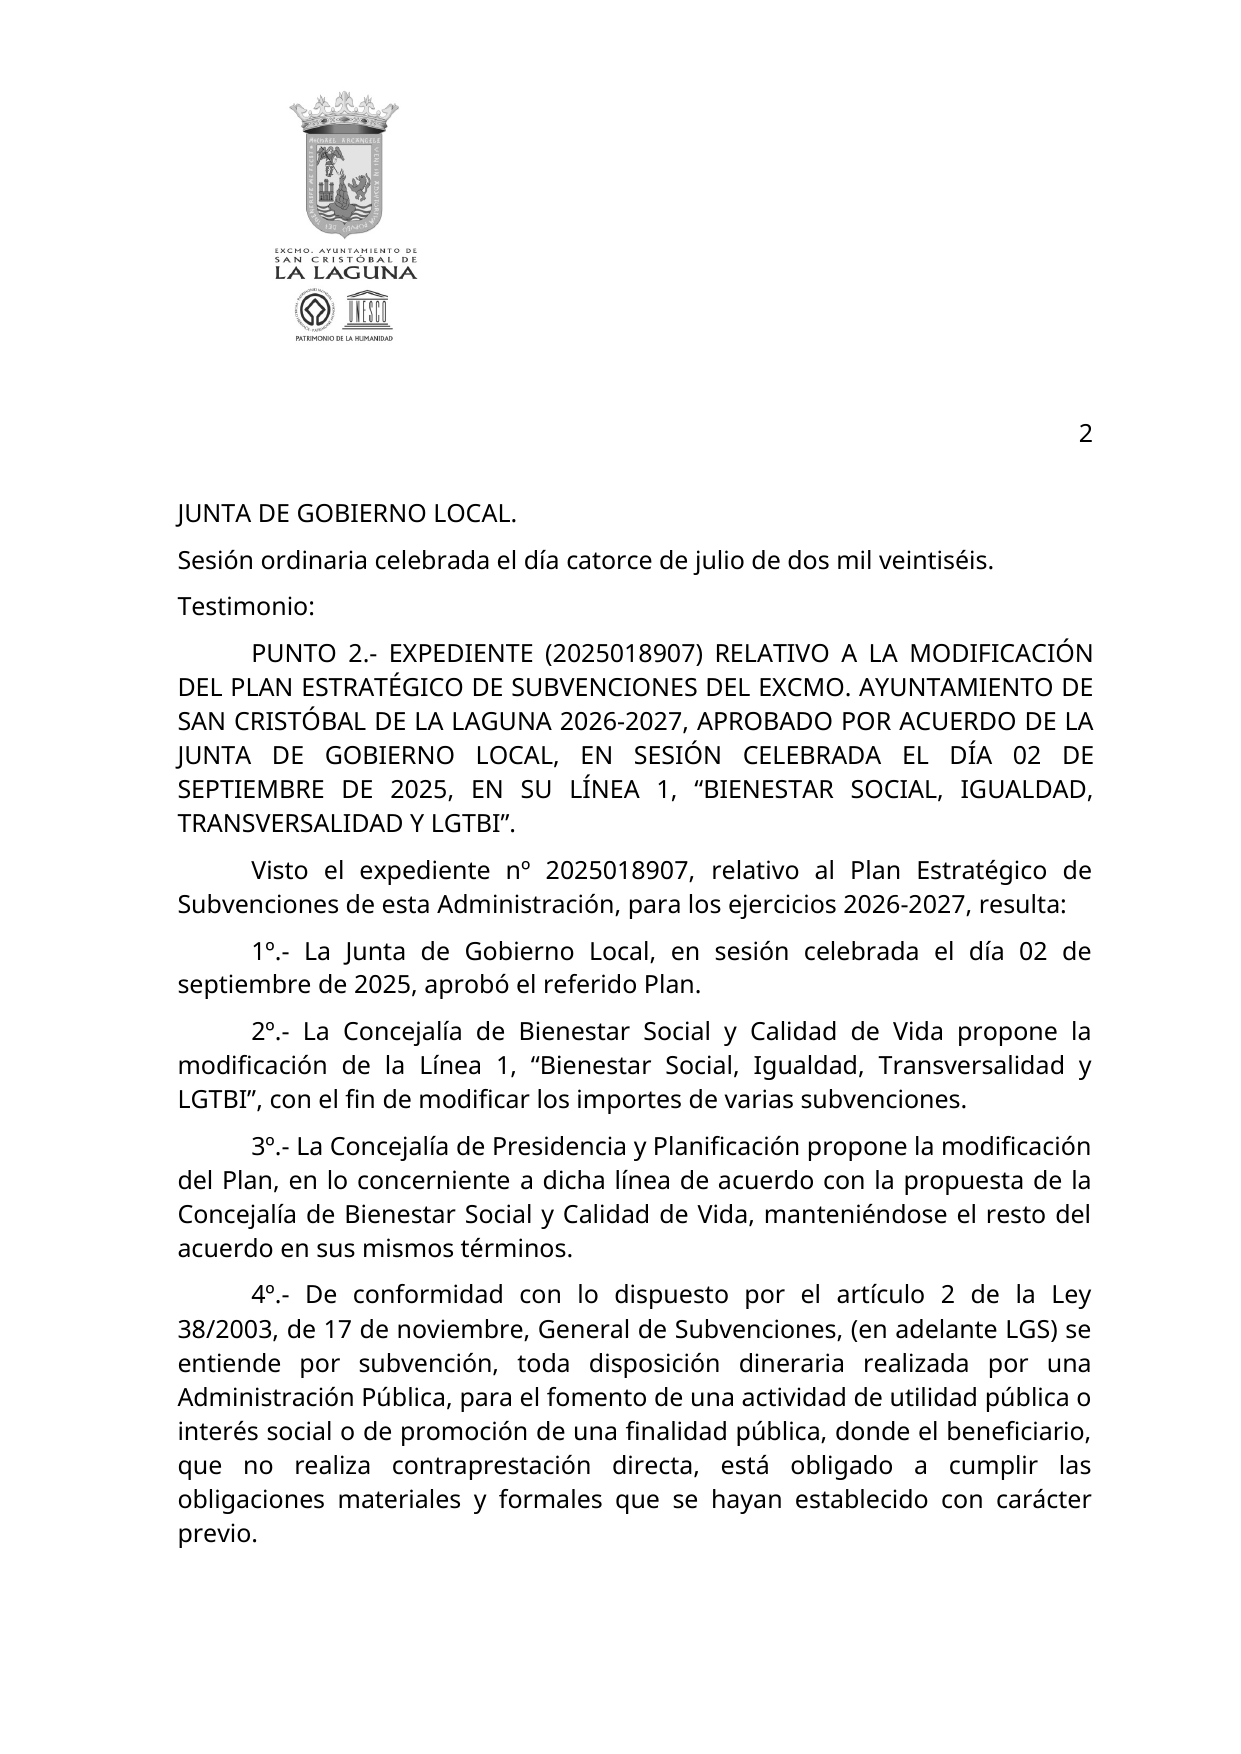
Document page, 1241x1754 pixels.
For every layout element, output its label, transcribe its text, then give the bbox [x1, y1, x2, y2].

text 1º.- La Junta de Gobierno Local, en sesión celebrada el día 02 de septiembre de 2025, aprobó el referido Plan. [177, 933, 1093, 1001]
text Testimonio: [177, 589, 1095, 623]
text 3º.- La Concejalía de Presidencia y Planificación propone la modificación del Plan, en lo concerniente a dicha línea de acuerdo con la propuesta de la Concejalía de Bienestar Social y Calidad de Vida, manteniéndose el resto del acuerdo en sus mismos términos. [177, 1128, 1093, 1265]
text 2º.- La Concejalía de Bienestar Social y Calidad de Vida propone la modificación de la Línea 1, “Bienestar Social, Igualdad, Transversalidad y LGTBI”, con el fin de modificar los importes de varias subvenciones. [177, 1014, 1093, 1116]
text Sesión ordinaria celebrada el día catorce de julio de dos mil veintiséis. [177, 542, 1093, 577]
text Visto el expediente nº 2025018907, relativo al Plan Estratégico de Subvenciones de esta Administración, para los ejercicios 2026-2027, resulta: [177, 852, 1093, 921]
text JUNTA DE GOBIERNO LOCAL. [177, 496, 1060, 530]
text PUNTO 2.- EXPEDIENTE (2025018907) RELATIVO A LA MODIFICACIÓN DEL PLAN ESTRATÉGICO DE SUBVENCIONES DEL EXCMO. AYUNTAMIENTO DE SAN CRISTÓBAL DE LA LAGUNA 2026-2027, APROBADO POR ACUERDO DE LA JUNTA DE GOBIERNO LOCAL, EN SESIÓN CELEBRADA EL DÍA 02 DE SEPTIEMBRE DE 2025, EN SU LÍNEA 1, “BIENESTAR SOCIAL, IGUALDAD, TRANSVERSALIDAD Y LGTBI”. [177, 636, 1095, 840]
text 2 [177, 415, 1093, 449]
text 4º.- De conformidad con lo dispuesto por el artículo 2 de la Ley 38/2003, de 17 de noviembre, General de Subvenciones, (en adelante LGS) se entiende por subvención, toda disposición dineraria realizada por una Administración Pública, para el fomento de una actividad de utilidad pública o interés social o de promoción de una finalidad pública, donde el beneficiario, que no realiza contraprestación directa, está obligado a cumplir las obligaciones materiales y formales que se hayan establecido con carácter previo. [177, 1277, 1093, 1550]
